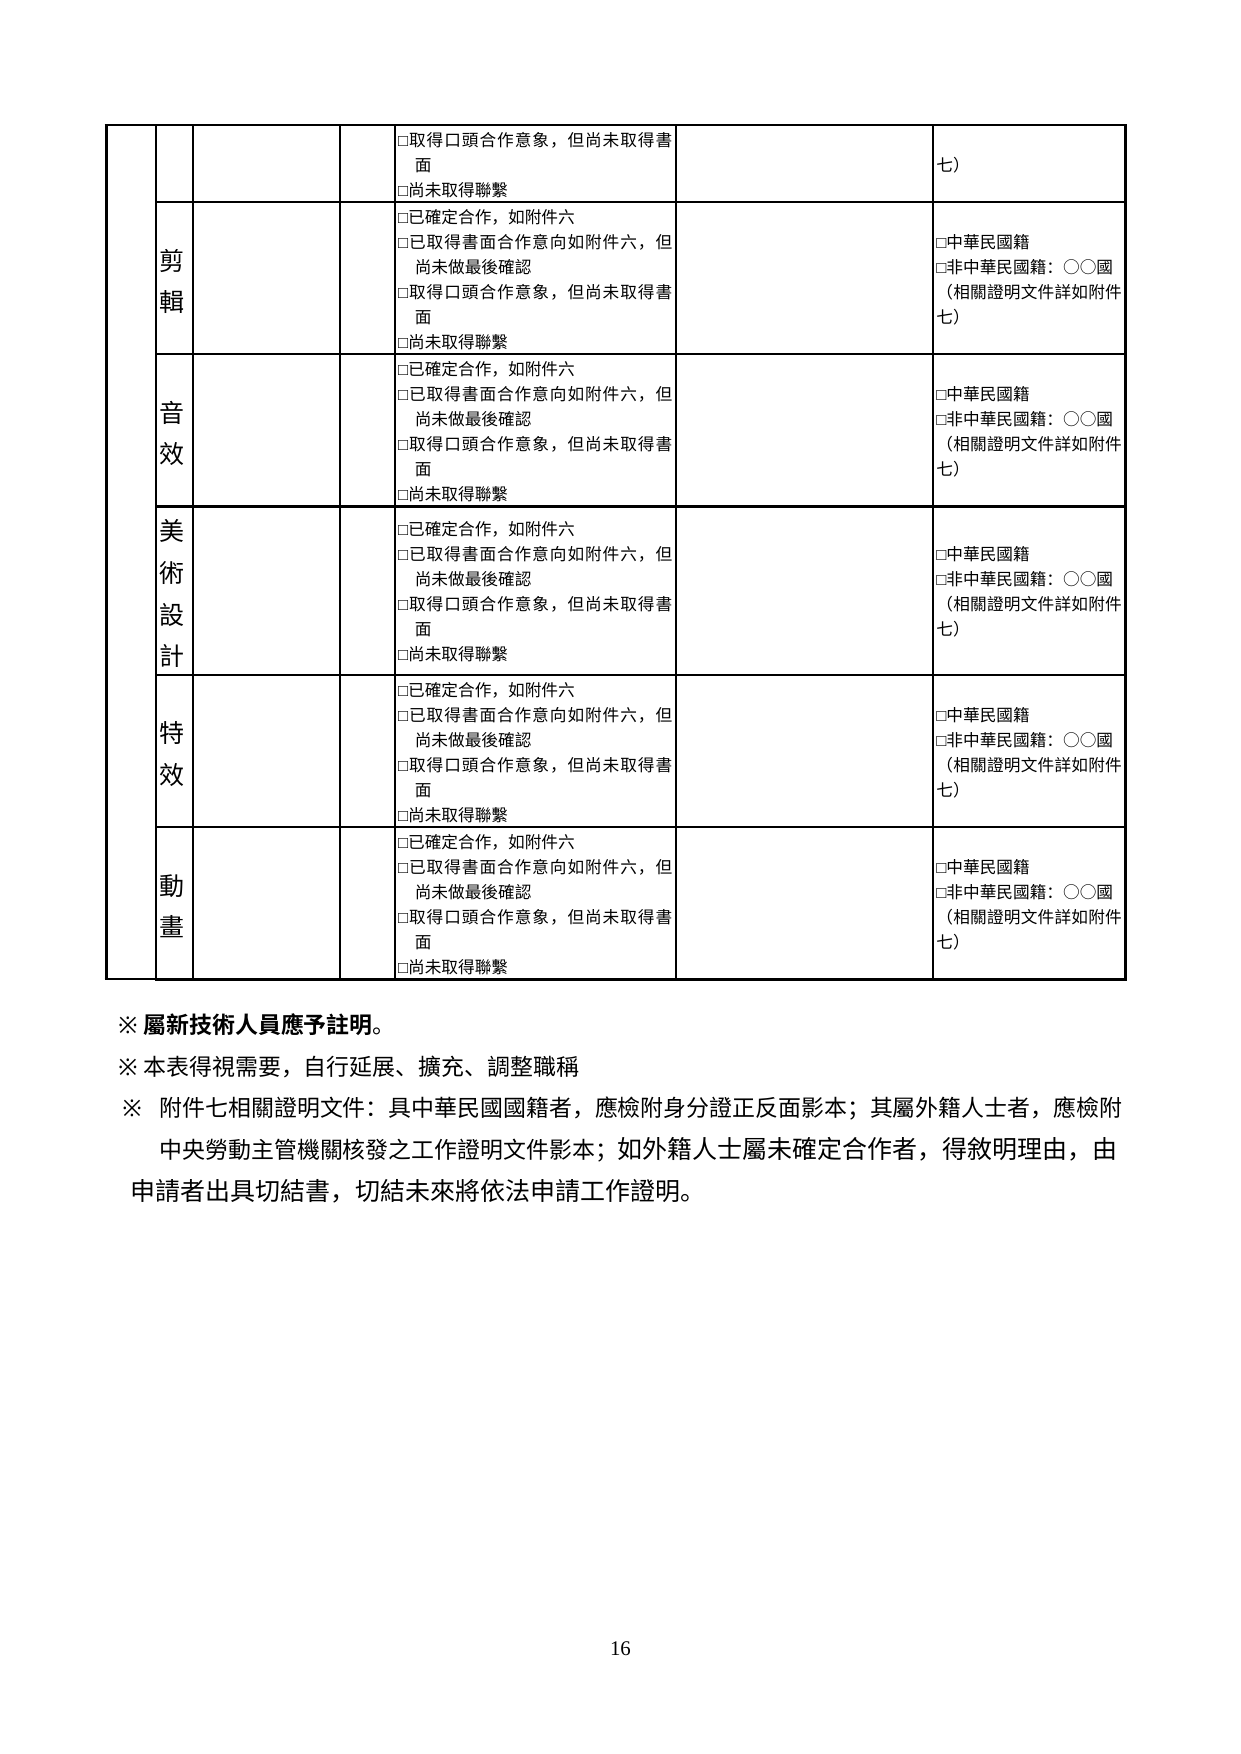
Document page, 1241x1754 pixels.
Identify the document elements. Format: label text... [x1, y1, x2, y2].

text 申請者出具切結書，切結未來將依法申請工作證明。 [118, 1167, 1122, 1208]
table_cell □已確定合作，如附件六 □已取得書面合作意向如附件六，但尚未做最後確認 □取得口頭合作意象，但尚未取得書面 □尚未取得聯繫 [396, 203, 675, 353]
table_cell [677, 355, 932, 505]
table_cell [677, 508, 932, 674]
table_cell [341, 355, 394, 505]
table_cell 動畫 [157, 828, 192, 978]
table_cell [194, 508, 339, 674]
table_cell [341, 508, 394, 674]
table_cell [194, 355, 339, 505]
table_cell [108, 126, 155, 978]
table_cell □已確定合作，如附件六 □已取得書面合作意向如附件六，但尚未做最後確認 □取得口頭合作意象，但尚未取得書面 □尚未取得聯繫 [396, 508, 675, 674]
table_cell □中華民國籍 □非中華民國籍：○○國 （相關證明文件詳如附件七） [934, 355, 1124, 505]
text ※ 屬新技術人員應予註明。 [118, 1000, 1122, 1042]
table_cell 音效 [157, 355, 192, 505]
table_cell [341, 203, 394, 353]
table_cell □已確定合作，如附件六 □已取得書面合作意向如附件六，但尚未做最後確認 □取得口頭合作意象，但尚未取得書面 □尚未取得聯繫 [396, 828, 675, 978]
table_cell □已確定合作，如附件六 □已取得書面合作意向如附件六，但尚未做最後確認 □取得口頭合作意象，但尚未取得書面 □尚未取得聯繫 [396, 676, 675, 826]
table_cell □中華民國籍 □非中華民國籍：○○國 （相關證明文件詳如附件七） [934, 828, 1124, 978]
text 中央勞動主管機關核發之工作證明文件影本；如外籍人士屬未確定合作者，得敘明理由，由 [118, 1125, 1122, 1167]
table_cell 剪輯 [157, 203, 192, 353]
table_cell 特效 [157, 676, 192, 826]
table_cell □取得口頭合作意象，但尚未取得書面 □尚未取得聯繫 [396, 126, 675, 201]
table_cell 美術設計 [157, 508, 192, 674]
table_cell □中華民國籍 □非中華民國籍：○○國 （相關證明文件詳如附件七） [934, 203, 1124, 353]
table_cell [341, 676, 394, 826]
table_cell [341, 828, 394, 978]
table_cell [341, 126, 394, 201]
text ※ 本表得視需要，自行延展、擴充、調整職稱 [118, 1042, 1122, 1083]
table_cell [194, 126, 339, 201]
table_cell [194, 676, 339, 826]
table_cell □中華民國籍 □非中華民國籍：○○國 （相關證明文件詳如附件七） [934, 508, 1124, 674]
table_cell 七） [934, 126, 1124, 201]
table_cell [677, 828, 932, 978]
table_cell [677, 203, 932, 353]
table_cell □中華民國籍 □非中華民國籍：○○國 （相關證明文件詳如附件七） [934, 676, 1124, 826]
table_cell [194, 203, 339, 353]
table_cell [677, 676, 932, 826]
table_cell [157, 126, 192, 201]
table_cell [194, 828, 339, 978]
table_cell [677, 126, 932, 201]
text ※ 附件七相關證明文件：具中華民國國籍者，應檢附身分證正反面影本；其屬外籍人士者，應檢附 [118, 1083, 1122, 1125]
table_cell □已確定合作，如附件六 □已取得書面合作意向如附件六，但尚未做最後確認 □取得口頭合作意象，但尚未取得書面 □尚未取得聯繫 [396, 355, 675, 505]
